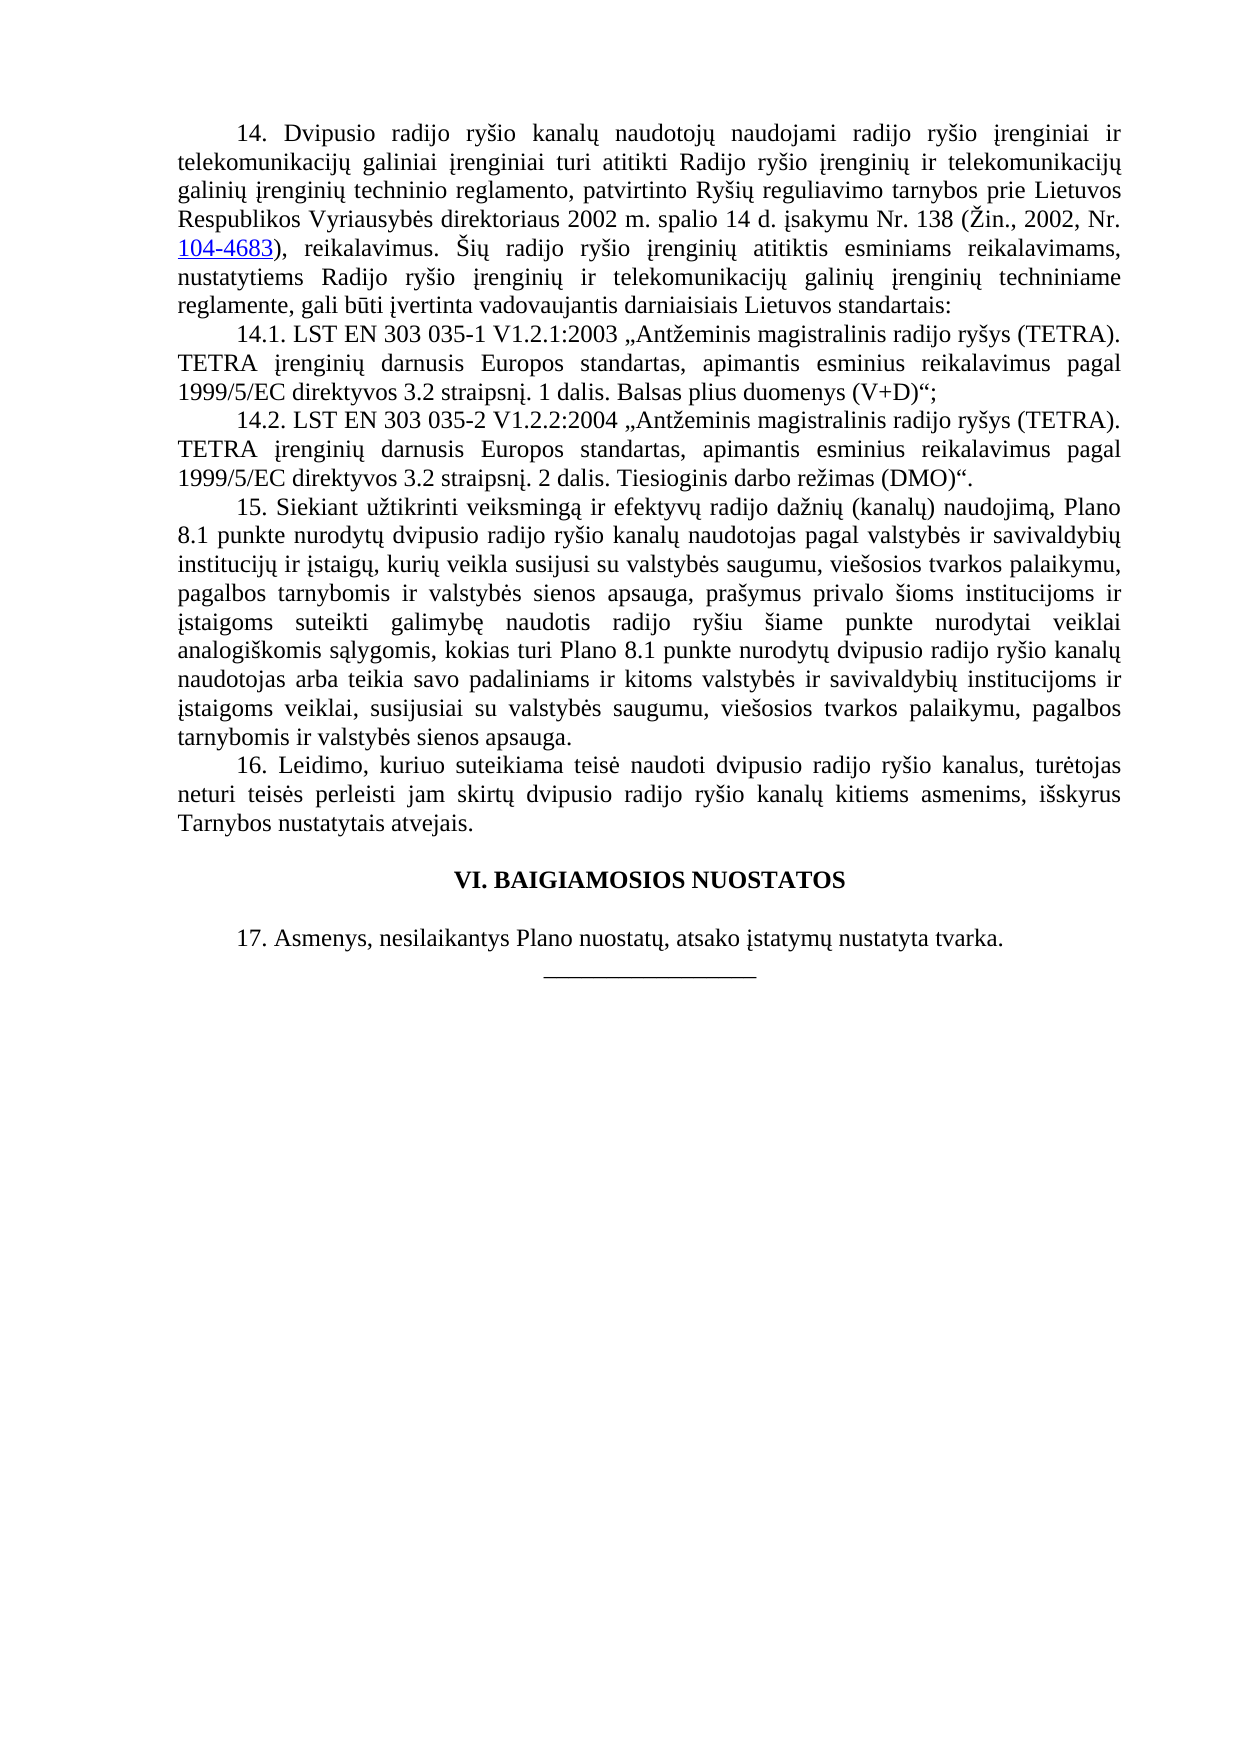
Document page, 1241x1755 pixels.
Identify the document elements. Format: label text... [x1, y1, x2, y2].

text 14. Dvipusio radijo ryšio kanalų naudotojų naudojami radijo ryšio įrenginiai ir telekomunikacijų galiniai įrenginiai turi atitikti Radijo ryšio įrenginių ir telekomunikacijų galinių įrenginių techninio reglamento, patvirtinto Ryšių reguliavimo tarnybos prie Lietuvos Respublikos Vyriausybės direktoriaus 2002 m. spalio 14 d. įsakymu Nr. 138 (Žin., 2002, Nr. 104-4683), reikalavimus. Šių radijo ryšio įrenginių atitiktis esminiams reikalavimams, nustatytiems Radijo ryšio įrenginių ir telekomunikacijų galinių įrenginių techniniame reglamente, gali būti įvertinta vadovaujantis darniaisiais Lietuvos standartais: [177, 118, 1122, 319]
text 17. Asmenys, nesilaikantys Plano nuostatų, atsako įstatymų nustatyta tvarka. [177, 923, 1122, 952]
text 14.1. LST EN 303 035-1 V1.2.1:2003 „Antžeminis magistralinis radijo ryšys (TETRA). TETRA įrenginių darnusis Europos standartas, apimantis esminius reikalavimus pagal 1999/5/EC direktyvos 3.2 straipsnį. 1 dalis. Balsas plius duomenys (V+D)“; [177, 319, 1122, 406]
text VI. BAIGIAMOSIOS NUOSTATOS [177, 866, 1122, 894]
text _________________ [177, 952, 1122, 981]
text 16. Leidimo, kuriuo suteikiama teisė naudoti dvipusio radijo ryšio kanalus, turėtojas neturi teisės perleisti jam skirtų dvipusio radijo ryšio kanalų kitiems asmenims, išskyrus Tarnybos nustatytais atvejais. [177, 751, 1122, 837]
text 14.2. LST EN 303 035-2 V1.2.2:2004 „Antžeminis magistralinis radijo ryšys (TETRA). TETRA įrenginių darnusis Europos standartas, apimantis esminius reikalavimus pagal 1999/5/EC direktyvos 3.2 straipsnį. 2 dalis. Tiesioginis darbo režimas (DMO)“. [177, 406, 1122, 492]
text 15. Siekiant užtikrinti veiksmingą ir efektyvų radijo dažnių (kanalų) naudojimą, Plano 8.1 punkte nurodytų dvipusio radijo ryšio kanalų naudotojas pagal valstybės ir savivaldybių institucijų ir įstaigų, kurių veikla susijusi su valstybės saugumu, viešosios tvarkos palaikymu, pagalbos tarnybomis ir valstybės sienos apsauga, prašymus privalo šioms institucijoms ir įstaigoms suteikti galimybę naudotis radijo ryšiu šiame punkte nurodytai veiklai analogiškomis sąlygomis, kokias turi Plano 8.1 punkte nurodytų dvipusio radijo ryšio kanalų naudotojas arba teikia savo padaliniams ir kitoms valstybės ir savivaldybių institucijoms ir įstaigoms veiklai, susijusiai su valstybės saugumu, viešosios tvarkos palaikymu, pagalbos tarnybomis ir valstybės sienos apsauga. [177, 492, 1122, 751]
